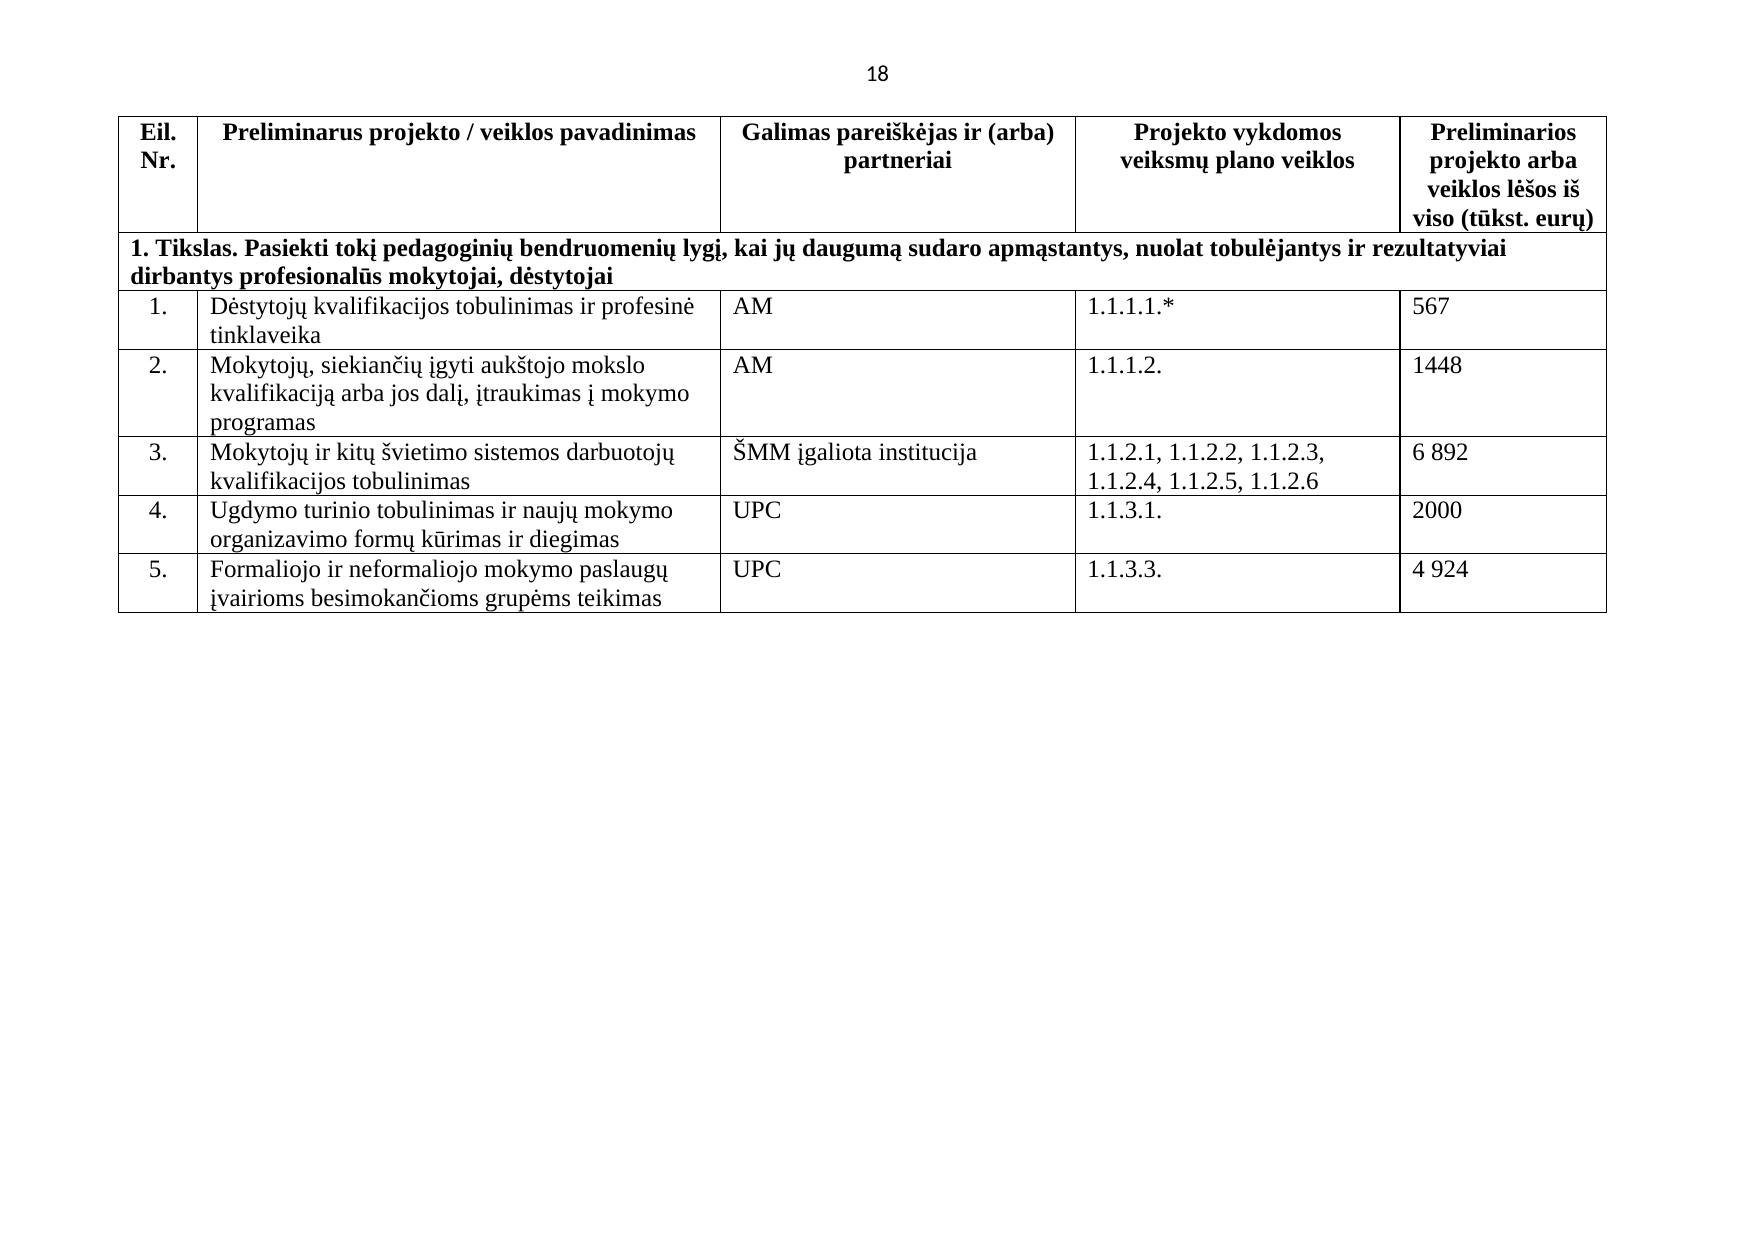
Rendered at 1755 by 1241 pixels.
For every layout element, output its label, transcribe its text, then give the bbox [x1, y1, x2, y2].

table_cell UPC [721, 554, 1075, 612]
table_cell 6 892 [1401, 437, 1606, 494]
table_header Preliminarus projekto / veiklos pavadinimas [198, 117, 720, 232]
table_cell Ugdymo turinio tobulinimas ir naujų mokymo organizavimo formų kūrimas ir diegimas [198, 496, 720, 553]
table_header Galimas pareiškėjas ir (arba) partneriai [721, 117, 1075, 232]
table_cell 2. [119, 350, 197, 436]
table_header Projekto vykdomos veiksmų plano veiklos [1076, 117, 1399, 232]
table_cell 2000 [1401, 496, 1606, 553]
table_cell 1. Tikslas. Pasiekti tokį pedagoginių bendruomenių lygį, kai jų daugumą sudaro apmąstantys, nuolat tobulėjantys ir rezultatyviai dirbantys profesionalūs mokytojai, dėstytojai [119, 233, 1606, 290]
table_cell Formaliojo ir neformaliojo mokymo paslaugų įvairioms besimokančioms grupėms teikimas [198, 554, 720, 612]
table_cell 1. [119, 291, 197, 349]
table_cell 567 [1401, 291, 1606, 349]
table_cell UPC [721, 496, 1075, 553]
table_cell AM [721, 291, 1075, 349]
table_cell 1.1.1.1.* [1076, 291, 1399, 349]
table_cell 1.1.3.1. [1076, 496, 1399, 553]
table_cell Mokytojų ir kitų švietimo sistemos darbuotojų kvalifikacijos tobulinimas [198, 437, 720, 494]
table_cell 1.1.3.3. [1076, 554, 1399, 612]
table_cell 4. [119, 496, 197, 553]
table_header Eil. Nr. [119, 117, 197, 232]
table_cell 1.1.2.1, 1.1.2.2, 1.1.2.3, 1.1.2.4, 1.1.2.5, 1.1.2.6 [1076, 437, 1399, 494]
table_cell 1448 [1401, 350, 1606, 436]
table_cell 5. [119, 554, 197, 612]
table_cell ŠMM įgaliota institucija [721, 437, 1075, 494]
table_cell 3. [119, 437, 197, 494]
table_header Preliminarios projekto arba veiklos lėšos iš viso (tūkst. eurų) [1401, 117, 1606, 232]
table_cell AM [721, 350, 1075, 436]
table_cell Dėstytojų kvalifikacijos tobulinimas ir profesinė tinklaveika [198, 291, 720, 349]
table_cell Mokytojų, siekiančių įgyti aukštojo mokslo kvalifikaciją arba jos dalį, įtraukimas į mokymo programas [198, 350, 720, 436]
table_cell 1.1.1.2. [1076, 350, 1399, 436]
table_cell 4 924 [1401, 554, 1606, 612]
